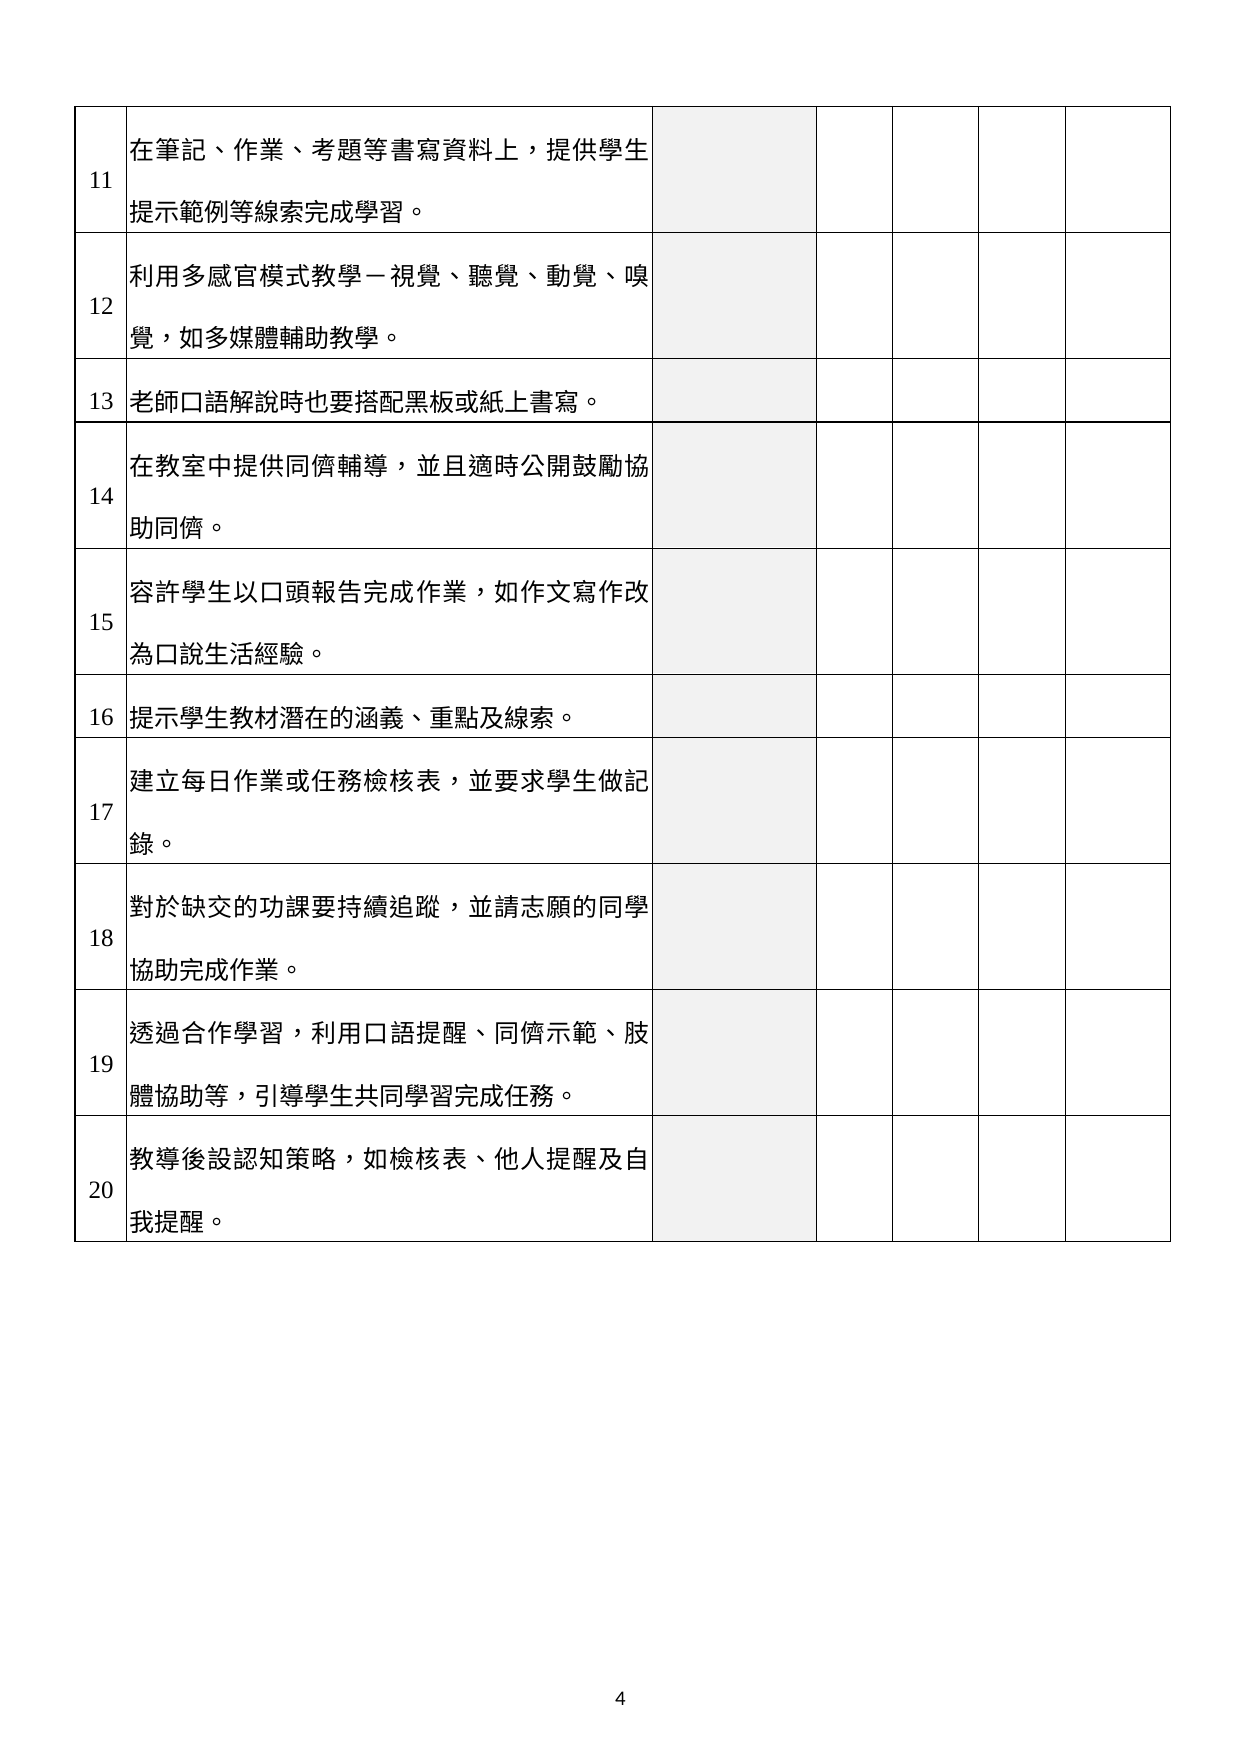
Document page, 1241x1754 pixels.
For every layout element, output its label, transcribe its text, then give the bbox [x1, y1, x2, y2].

table_cell [893, 423, 978, 547]
table_cell [979, 233, 1065, 358]
table_cell 對於缺交的功課要持續追蹤，並請志願的同學協助完成作業。 [127, 864, 652, 989]
table_cell [653, 423, 816, 547]
table_cell [817, 990, 892, 1115]
table_cell [653, 864, 816, 989]
table_cell [653, 107, 816, 232]
table_cell [1066, 423, 1170, 547]
table_cell [979, 423, 1065, 547]
table_cell [817, 675, 892, 737]
table_cell [653, 233, 816, 358]
table_cell 利用多感官模式教學－視覺、聽覺、動覺、嗅覺，如多媒體輔助教學。 [127, 233, 652, 358]
table_cell [817, 864, 892, 989]
table_cell 14 [76, 423, 126, 547]
table_cell [979, 359, 1065, 421]
table_cell [817, 549, 892, 673]
table_cell [1066, 675, 1170, 737]
table_cell 18 [76, 864, 126, 989]
table_cell 16 [76, 675, 126, 737]
table_cell [979, 107, 1065, 232]
table_cell [893, 233, 978, 358]
table_cell [817, 107, 892, 232]
table_cell [893, 675, 978, 737]
table_cell [979, 675, 1065, 737]
table_cell [893, 1116, 978, 1241]
table_cell 11 [76, 107, 126, 232]
table_cell 提示學生教材潛在的涵義、重點及線索。 [127, 675, 652, 737]
table_cell [1066, 359, 1170, 421]
table_cell 透過合作學習，利用口語提醒、同儕示範、肢體協助等，引導學生共同學習完成任務。 [127, 990, 652, 1115]
table_cell [1066, 233, 1170, 358]
table_cell [1066, 738, 1170, 863]
table_cell [817, 423, 892, 547]
table_cell [893, 990, 978, 1115]
table_cell 15 [76, 549, 126, 673]
table_cell [653, 675, 816, 737]
table_cell 教導後設認知策略，如檢核表、他人提醒及自我提醒。 [127, 1116, 652, 1241]
table_cell [893, 107, 978, 232]
table_cell 17 [76, 738, 126, 863]
table_cell 13 [76, 359, 126, 421]
table_cell [1066, 549, 1170, 673]
table_cell 19 [76, 990, 126, 1115]
table_cell [653, 359, 816, 421]
table_cell [893, 359, 978, 421]
table_cell 容許學生以口頭報告完成作業，如作文寫作改為口說生活經驗。 [127, 549, 652, 673]
table_cell 老師口語解說時也要搭配黑板或紙上書寫。 [127, 359, 652, 421]
table_cell [893, 549, 978, 673]
table_cell [979, 549, 1065, 673]
table_cell [653, 549, 816, 673]
table_cell 在筆記、作業、考題等書寫資料上，提供學生提示範例等線索完成學習。 [127, 107, 652, 232]
table_cell [1066, 864, 1170, 989]
table_cell [653, 738, 816, 863]
table_cell [817, 359, 892, 421]
table_cell 12 [76, 233, 126, 358]
table_cell [817, 738, 892, 863]
table_cell [1066, 107, 1170, 232]
table_cell 在教室中提供同儕輔導，並且適時公開鼓勵協助同儕。 [127, 423, 652, 547]
table_cell [979, 864, 1065, 989]
table_cell [893, 738, 978, 863]
table_cell 建立每日作業或任務檢核表，並要求學生做記錄。 [127, 738, 652, 863]
table_cell [653, 1116, 816, 1241]
table_cell [979, 1116, 1065, 1241]
table_cell [817, 233, 892, 358]
table_cell 20 [76, 1116, 126, 1241]
table_cell [893, 864, 978, 989]
table_cell [653, 990, 816, 1115]
table_cell [1066, 1116, 1170, 1241]
table_cell [1066, 990, 1170, 1115]
table_cell [817, 1116, 892, 1241]
table_cell [979, 990, 1065, 1115]
table_cell [979, 738, 1065, 863]
